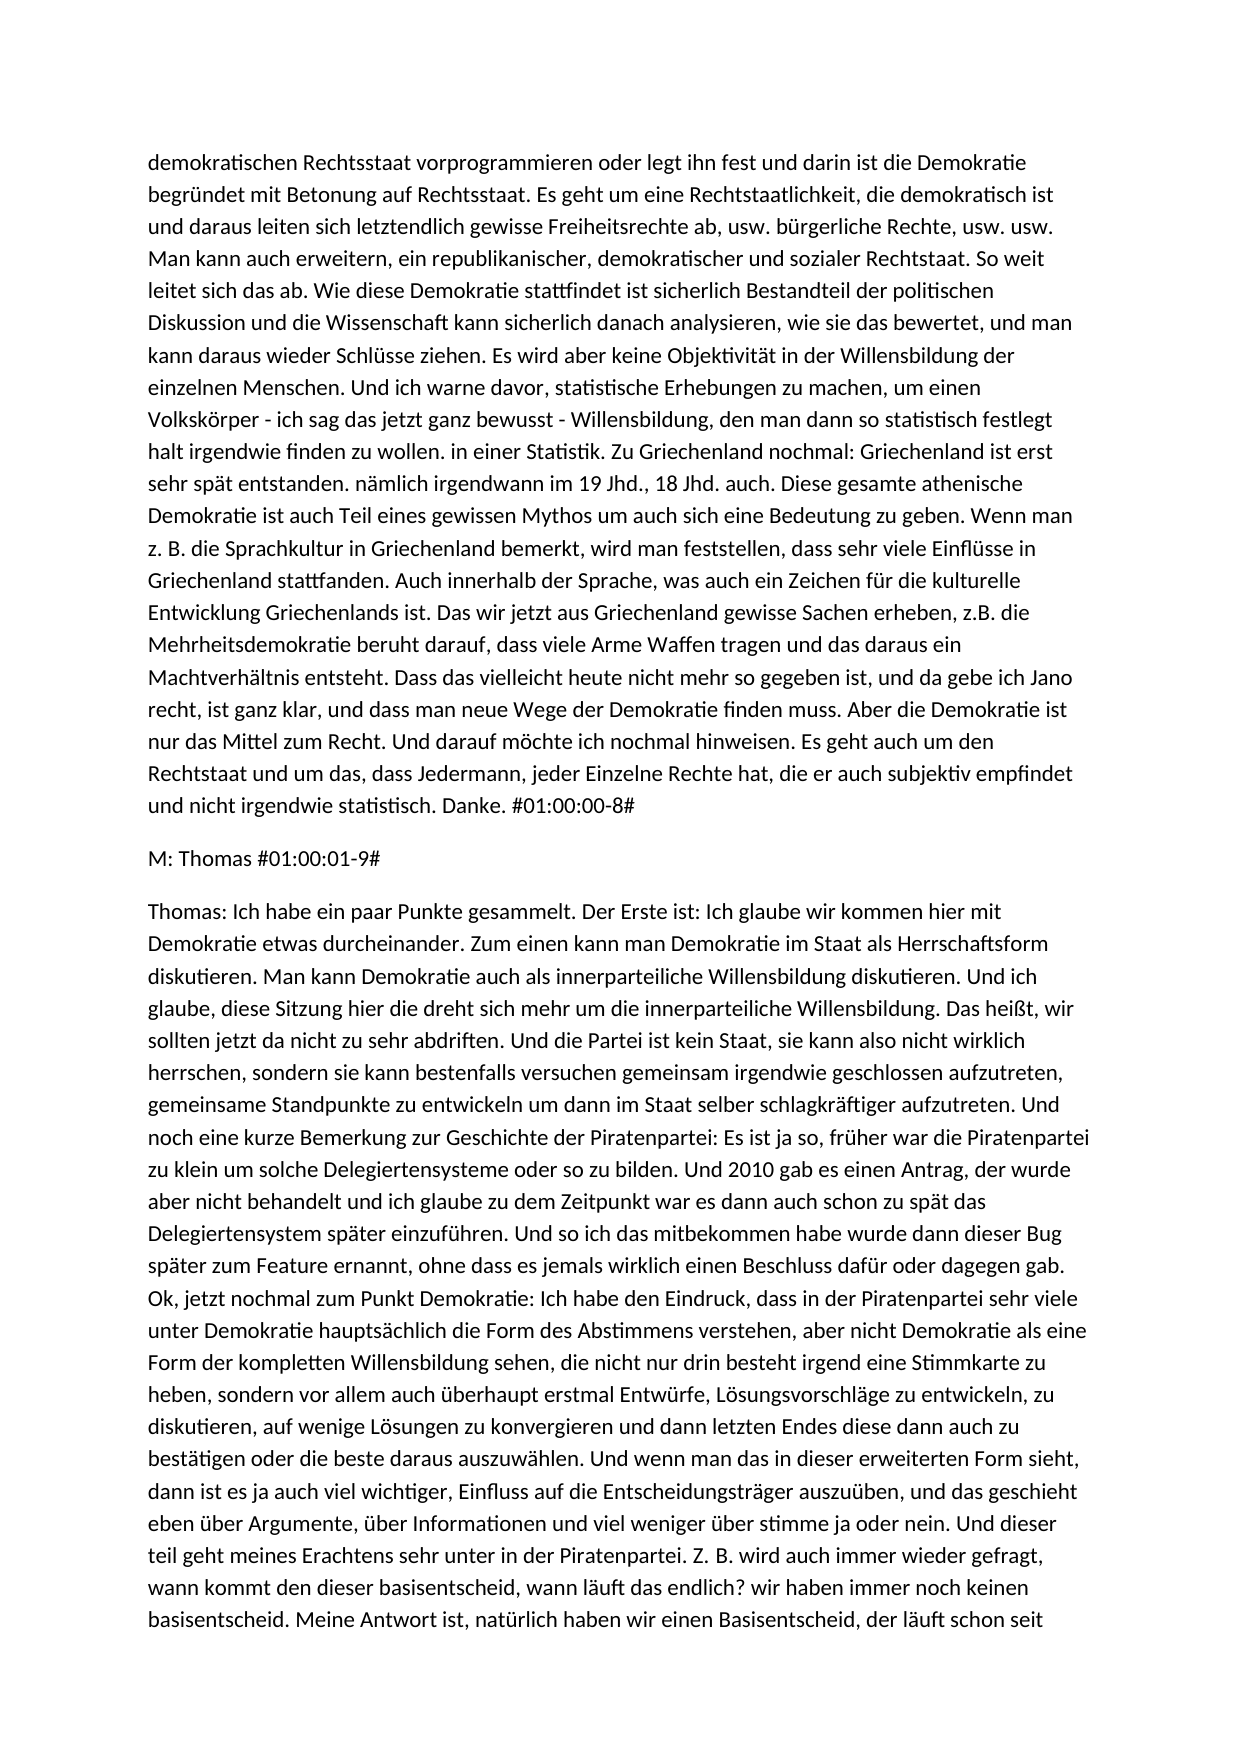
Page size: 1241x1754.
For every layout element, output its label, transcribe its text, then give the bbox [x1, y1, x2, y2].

text M: Thomas #01:00:01-9# [148, 844, 1093, 872]
text demokratischen Rechtsstaat vorprogrammieren oder legt ihn fest und darin ist die Demokratie begründet mit Betonung auf Rechtsstaat. Es geht um eine Rechtstaatlichkeit, die demokratisch ist und daraus leiten sich letztendlich gewisse Freiheitsrechte ab, usw. bürgerliche Rechte, usw. usw. Man kann auch erweitern, ein republikanischer, demokratischer und sozialer Rechtstaat. So weit leitet sich das ab. Wie diese Demokratie stattfindet ist sicherlich Bestandteil der politischen Diskussion und die Wissenschaft kann sicherlich danach analysieren, wie sie das bewertet, und man kann daraus wieder Schlüsse ziehen. Es wird aber keine Objektivität in der Willensbildung der einzelnen Menschen. Und ich warne davor, statistische Erhebungen zu machen, um einen Volkskörper - ich sag das jetzt ganz bewusst - Willensbildung, den man dann so statistisch festlegt halt irgendwie finden zu wollen. in einer Statistik. Zu Griechenland nochmal: Griechenland ist erst sehr spät entstanden. nämlich irgendwann im 19 Jhd., 18 Jhd. auch. Diese gesamte athenische Demokratie ist auch Teil eines gewissen Mythos um auch sich eine Bedeutung zu geben. Wenn man z. B. die Sprachkultur in Griechenland bemerkt, wird man feststellen, dass sehr viele Einflüsse in Griechenland stattfanden. Auch innerhalb der Sprache, was auch ein Zeichen für die kulturelle Entwicklung Griechenlands ist. Das wir jetzt aus Griechenland gewisse Sachen erheben, z.B. die Mehrheitsdemokratie beruht darauf, dass viele Arme Waffen tragen und das daraus ein Machtverhältnis entsteht. Dass das vielleicht heute nicht mehr so gegeben ist, und da gebe ich Jano recht, ist ganz klar, und dass man neue Wege der Demokratie finden muss. Aber die Demokratie ist nur das Mittel zum Recht. Und darauf möchte ich nochmal hinweisen. Es geht auch um den Rechtstaat und um das, dass Jedermann, jeder Einzelne Rechte hat, die er auch subjektiv empfindet und nicht irgendwie statistisch. Danke. #01:00:00-8# [148, 148, 1093, 819]
text Thomas: Ich habe ein paar Punkte gesammelt. Der Erste ist: Ich glaube wir kommen hier mit Demokratie etwas durcheinander. Zum einen kann man Demokratie im Staat als Herrschaftsform diskutieren. Man kann Demokratie auch als innerparteiliche Willensbildung diskutieren. Und ich glaube, diese Sitzung hier die dreht sich mehr um die innerparteiliche Willensbildung. Das heißt, wir sollten jetzt da nicht zu sehr abdriften. Und die Partei ist kein Staat, sie kann also nicht wirklich herrschen, sondern sie kann bestenfalls versuchen gemeinsam irgendwie geschlossen aufzutreten, gemeinsame Standpunkte zu entwickeln um dann im Staat selber schlagkräftiger aufzutreten. Und noch eine kurze Bemerkung zur Geschichte der Piratenpartei: Es ist ja so, früher war die Piratenpartei zu klein um solche Delegiertensysteme oder so zu bilden. Und 2010 gab es einen Antrag, der wurde aber nicht behandelt und ich glaube zu dem Zeitpunkt war es dann auch schon zu spät das Delegiertensystem später einzuführen. Und so ich das mitbekommen habe wurde dann dieser Bug später zum Feature ernannt, ohne dass es jemals wirklich einen Beschluss dafür oder dagegen gab. Ok, jetzt nochmal zum Punkt Demokratie: Ich habe den Eindruck, dass in der Piratenpartei sehr viele unter Demokratie hauptsächlich die Form des Abstimmens verstehen, aber nicht Demokratie als eine Form der kompletten Willensbildung sehen, die nicht nur drin besteht irgend eine Stimmkarte zu heben, sondern vor allem auch überhaupt erstmal Entwürfe, Lösungsvorschläge zu entwickeln, zu diskutieren, auf wenige Lösungen zu konvergieren und dann letzten Endes diese dann auch zu bestätigen oder die beste daraus auszuwählen. Und wenn man das in dieser erweiterten Form sieht, dann ist es ja auch viel wichtiger, Einfluss auf die Entscheidungsträger auszuüben, und das geschieht eben über Argumente, über Informationen und viel weniger über stimme ja oder nein. Und dieser teil geht meines Erachtens sehr unter in der Piratenpartei. Z. B. wird auch immer wieder gefragt, wann kommt den dieser basisentscheid, wann läuft das endlich? wir haben immer noch keinen basisentscheid. Meine Antwort ist, natürlich haben wir einen Basisentscheid, der läuft schon seit [148, 897, 1093, 1633]
